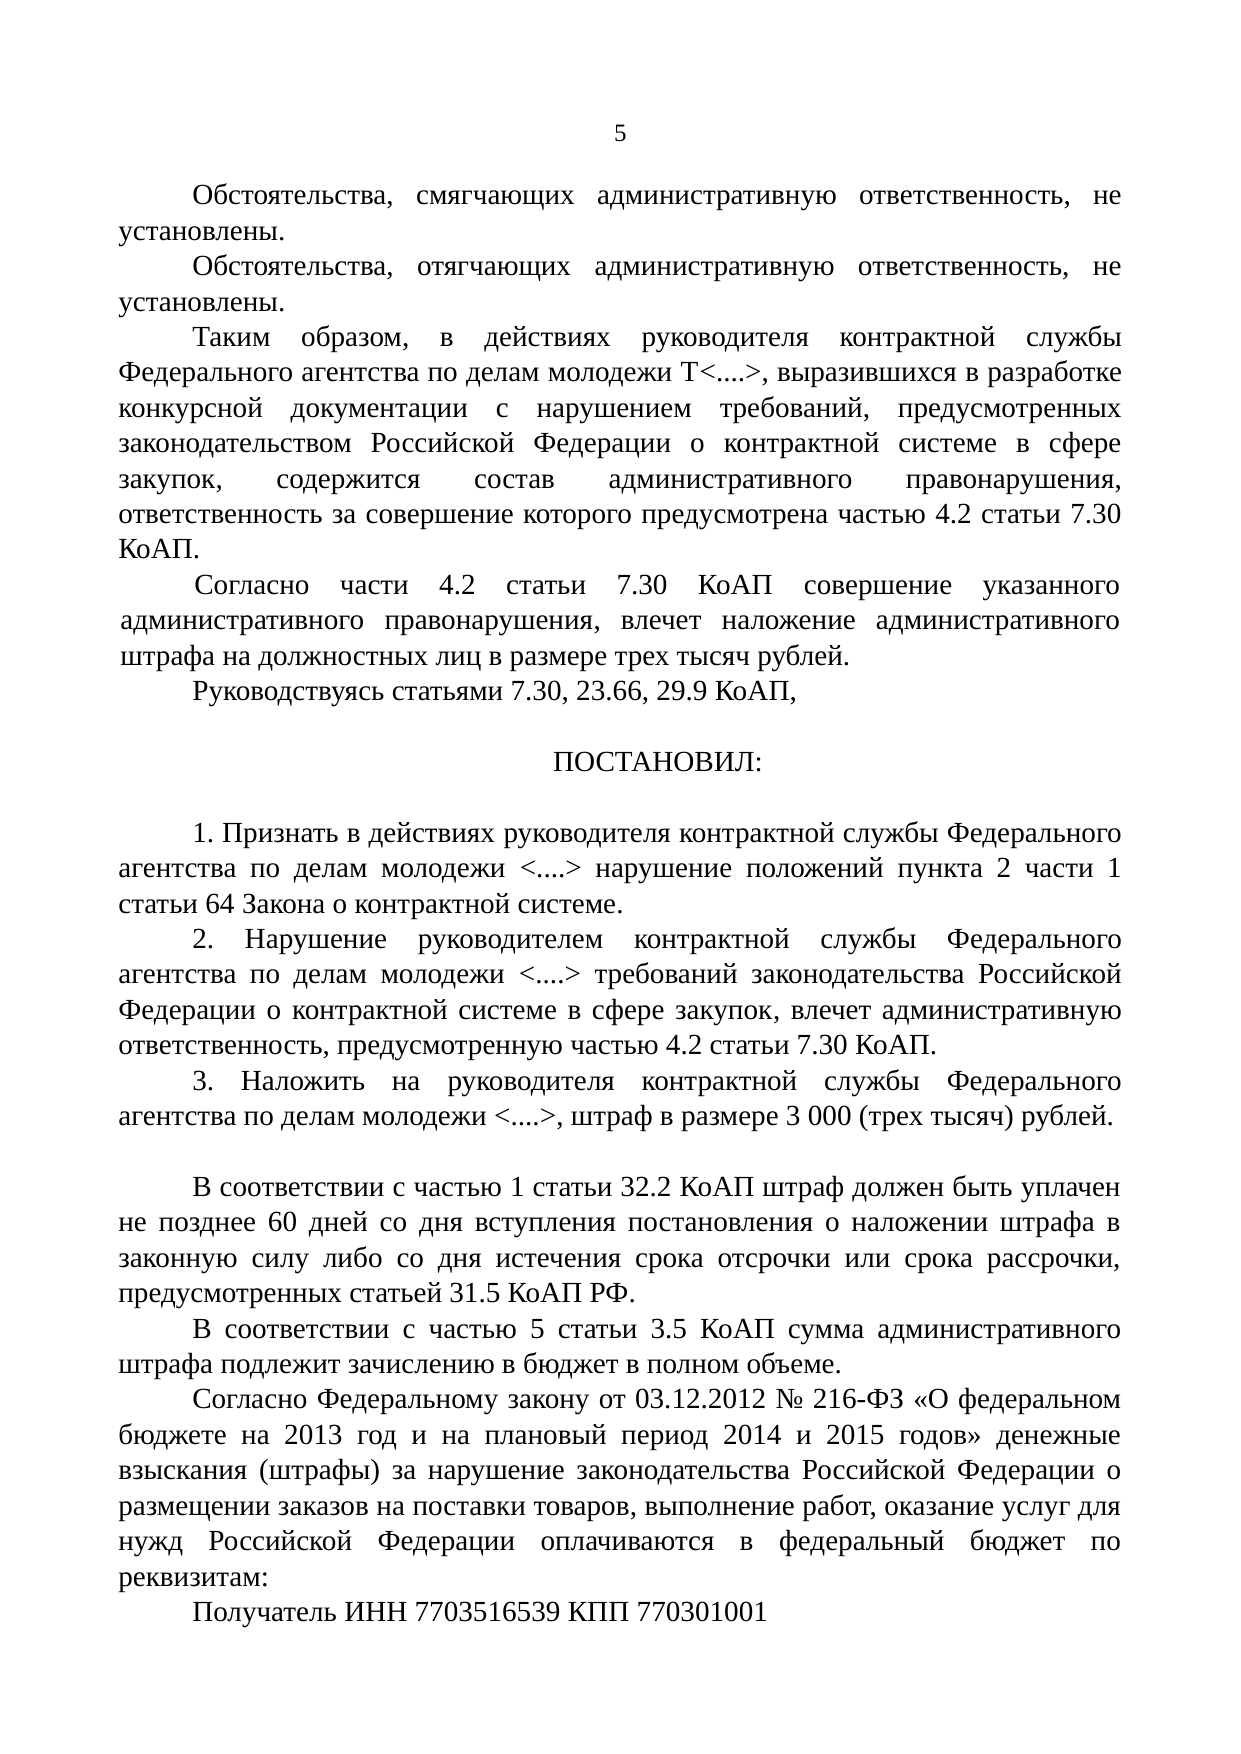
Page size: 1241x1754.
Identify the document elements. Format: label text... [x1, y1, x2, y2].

text 3. Наложить на руководителя контрактной службы Федерального агентства по делам молодежи <....>, штраф в размере 3 000 (трех тысяч) рублей. [118, 1062, 1122, 1133]
text Получатель ИНН 7703516539 КПП 770301001 [118, 1593, 1122, 1628]
text 1. Признать в действиях руководителя контрактной службы Федерального агентства по делам молодежи <....> нарушение положений пункта 2 части 1 статьи 64 Закона о контрактной системе. [118, 814, 1122, 920]
text В соответствии с частью 1 статьи 32.2 КоАП штраф должен быть уплачен не позднее 60 дней со дня вступления постановления о наложении штрафа в законную силу либо со дня истечения срока отсрочки или срока рассрочки, предусмотренных статьей 31.5 КоАП РФ. [118, 1168, 1122, 1310]
text Согласно Федеральному закону от 03.12.2012 № 216-ФЗ «О федеральном бюджете на 2013 год и на плановый период 2014 и 2015 годов» денежные взыскания (штрафы) за нарушение законодательства Российской Федерации о размещении заказов на поставки товаров, выполнение работ, оказание услуг для нужд Российской Федерации оплачиваются в федеральный бюджет по реквизитам: [118, 1381, 1122, 1593]
text 2. Нарушение руководителем контрактной службы Федерального агентства по делам молодежи <....> требований законодательства Российской Федерации о контрактной системе в сфере закупок, влечет административную ответственность, предусмотренную частью 4.2 статьи 7.30 КоАП. [118, 920, 1122, 1062]
text Таким образом, в действиях руководителя контрактной службы Федерального агентства по делам молодежи Т<....>, выразившихся в разработке конкурсной документации с нарушением требований, предусмотренных законодательством Российской Федерации о контрактной системе в сфере закупок, содержится состав административного правонарушения, ответственность за совершение которого предусмотрена частью 4.2 статьи 7.30 КоАП. [118, 318, 1122, 566]
text Обстоятельства, отягчающих административную ответственность, не установлены. [118, 247, 1122, 318]
text Руководствуясь статьями 7.30, 23.66, 29.9 КоАП, [118, 672, 1122, 708]
text ПОСТАНОВИЛ: [118, 743, 1122, 778]
text В соответствии с частью 5 статьи 3.5 КоАП сумма административного штрафа подлежит зачислению в бюджет в полном объеме. [118, 1310, 1122, 1381]
text Согласно части 4.2 статьи 7.30 КоАП совершение указанного административного правонарушения, влечет наложение административного штрафа на должностных лиц в размере трех тысяч рублей. [120, 566, 1120, 672]
text Обстоятельства, смягчающих административную ответственность, не установлены. [118, 176, 1122, 247]
